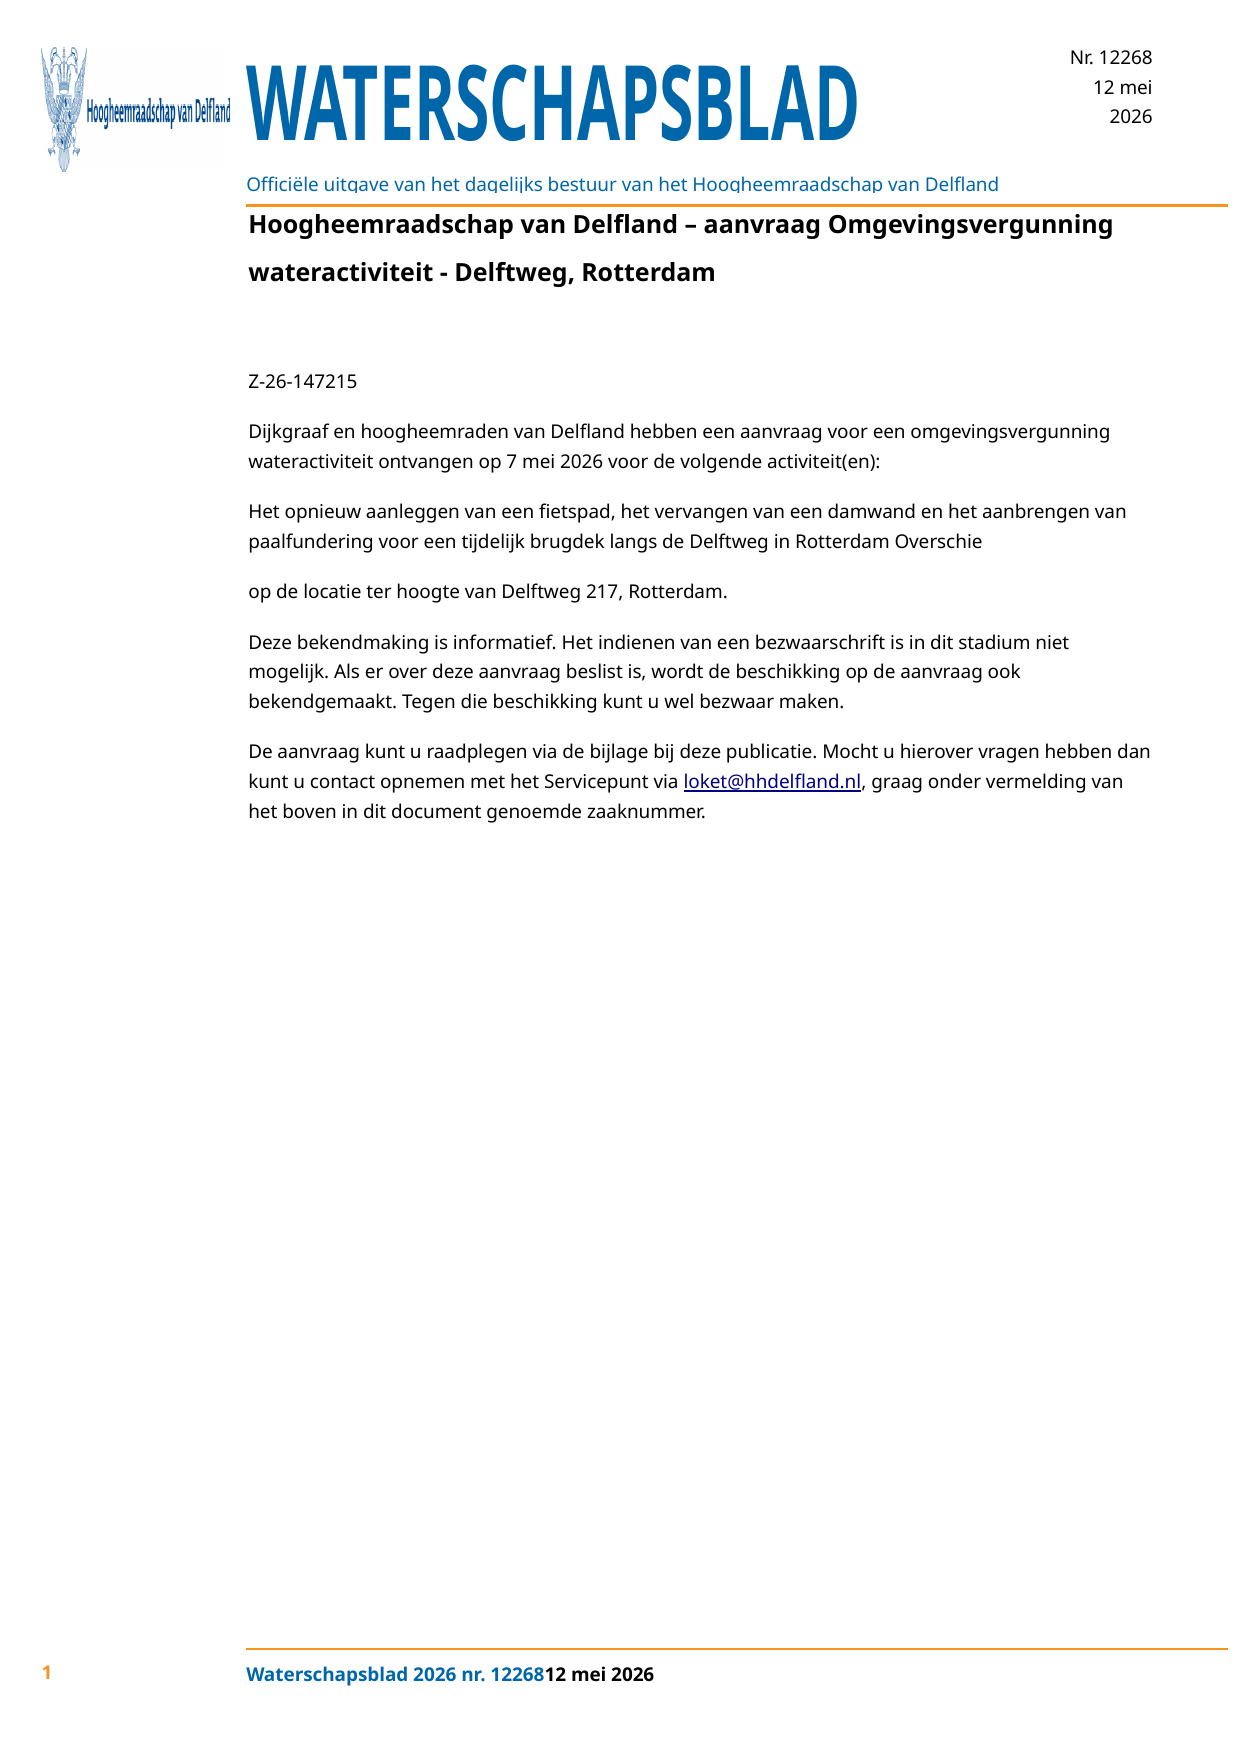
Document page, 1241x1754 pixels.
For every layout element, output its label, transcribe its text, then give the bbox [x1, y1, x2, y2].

text op de locatie ter hoogte van Delftweg 217, Rotterdam. [248, 579, 1152, 604]
text Het opnieuw aanleggen van een fietspad, het vervangen van een damwand en het aanbrengen van paalfundering voor een tijdelijk brugdek langs de Delftweg in Rotterdam Overschie [248, 499, 1152, 554]
text Hoogheemraadschap van Delfland – aanvraag Omgevingsvergunning wateractiviteit - Delftweg, Rotterdam [248, 207, 1152, 288]
text Deze bekendmaking is informatief. Het indienen van een bezwaarschrift is in dit stadium niet mogelijk. Als er over deze aanvraag beslist is, wordt de beschikking op de aanvraag ook bekendgemaakt. Tegen die beschikking kunt u wel bezwaar maken. [248, 629, 1152, 714]
text De aanvraag kunt u raadplegen via de bijlage bij deze publicatie. Mocht u hierover vragen hebben dan kunt u contact opnemen met het Servicepunt via loket@hhdelfland.nl, graag onder vermelding van het boven in dit document genoemde zaaknummer. [248, 739, 1152, 824]
text Dijkgraaf en hoogheemraden van Delfland hebben een aanvraag voor een omgevingsvergunning wateractiviteit ontvangen op 7 mei 2026 voor de volgende activiteit(en): [248, 419, 1152, 474]
text Z-26-147215 [248, 368, 1152, 394]
picture [41, 47, 231, 172]
